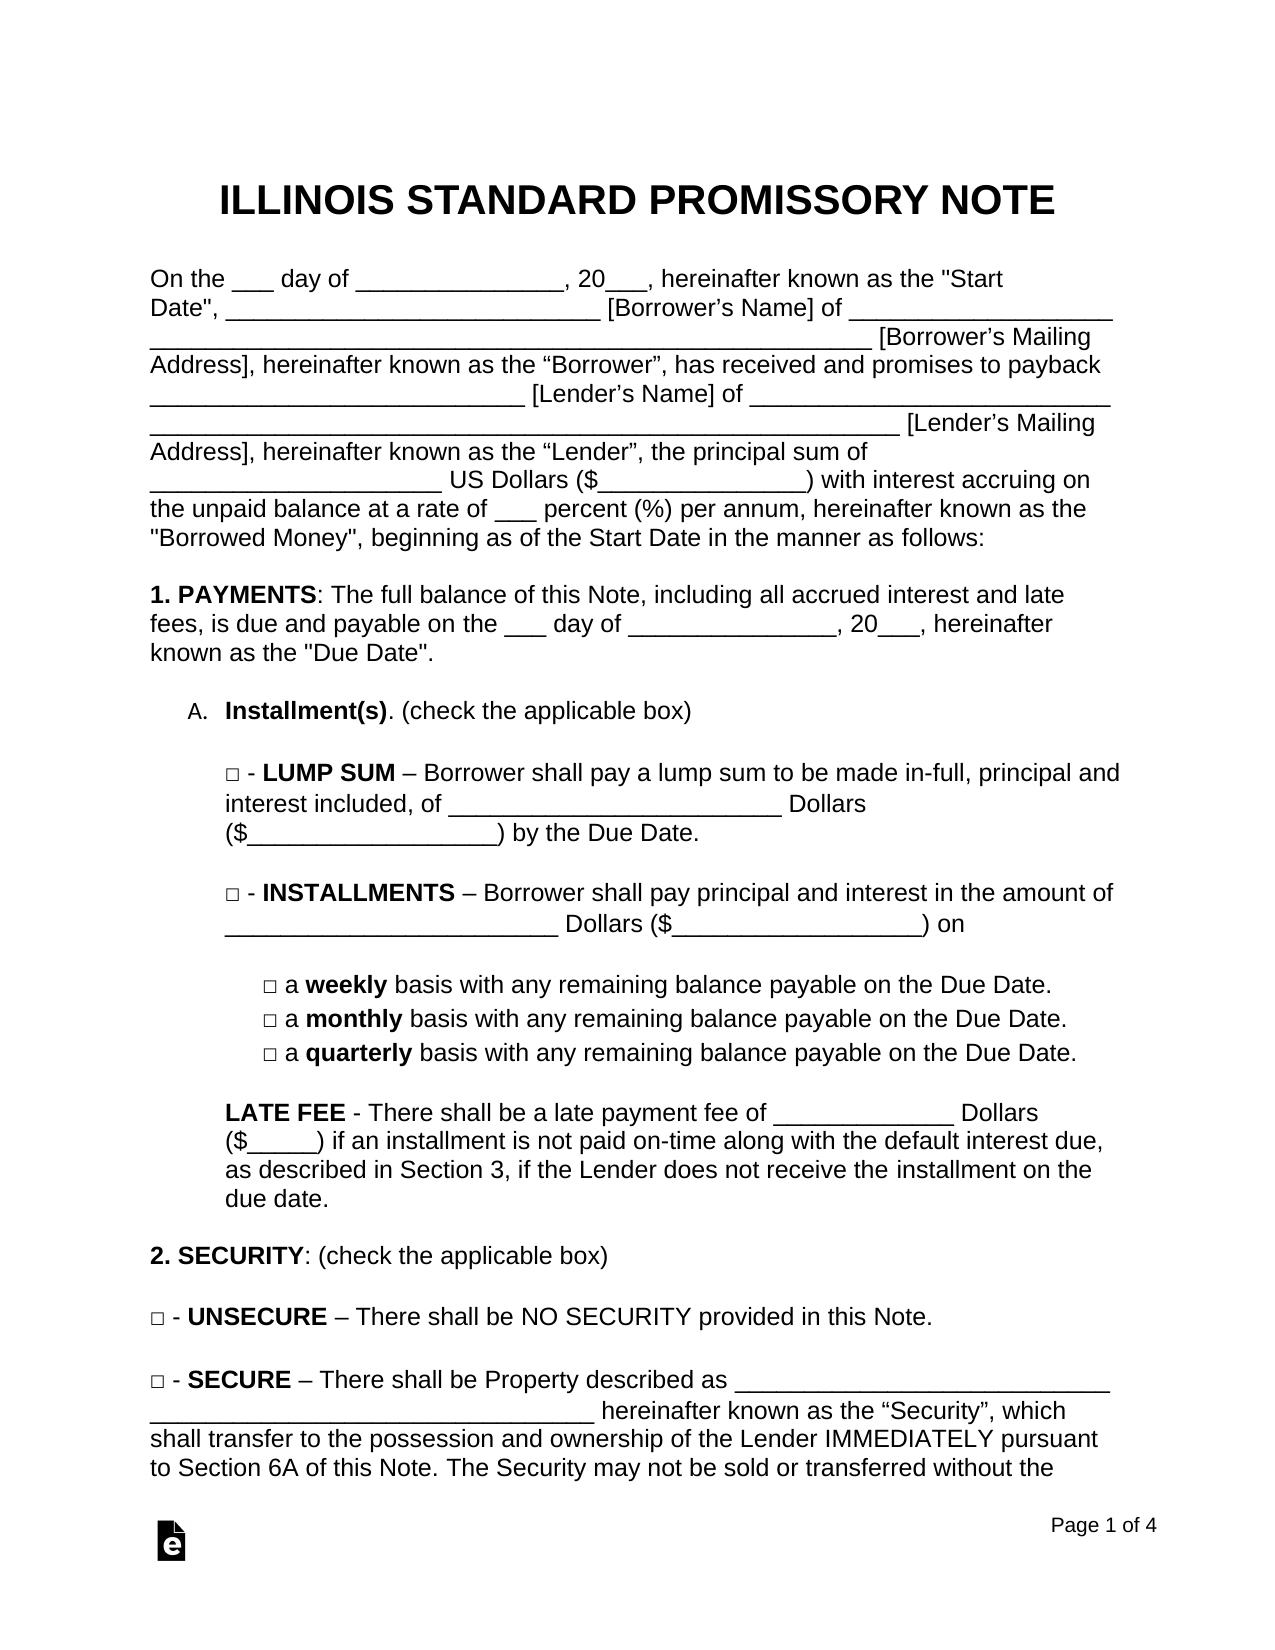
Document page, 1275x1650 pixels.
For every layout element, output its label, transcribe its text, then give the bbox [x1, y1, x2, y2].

text 1. PAYMENTS: The full balance of this Note, including all accrued interest and late fees, is due and payable on the ___ day of _______________, 20___, hereinafter known as the "Due Date". [150, 580, 1125, 667]
text ☐ - LUMP SUM – Borrower shall pay a lump sum to be made in-full, principal and interest included, of ________________________ Dollars ($__________________) by the Due Date. [225, 755, 1125, 846]
text LATE FEE - There shall be a late payment fee of _____________ Dollars ($_____) if an installment is not paid on-time along with the default interest due, as described in Section 3, if the Lender does not receive the installment on the due date. [225, 1097, 1125, 1212]
subtitle ILLINOIS STANDARD PROMISSORY NOTE [150, 175, 1125, 223]
text ______________________________________________________ [Lender’s Mailing Address], hereinafter known as the “Lender”, the principal sum of _____________________ US Dollars ($_______________) with interest accruing on the unpaid balance at a rate of ___ percent (%) per annum, hereinafter known as the "Borrowed Money", beginning as of the Start Date in the manner as follows: [150, 408, 1125, 552]
text ☐ - SECURE – There shall be Property described as ___________________________ [150, 1362, 1125, 1396]
text ☐ - INSTALLMENTS – Borrower shall pay principal and interest in the amount of ________________________ Dollars ($__________________) on [225, 875, 1125, 938]
text ☐ a weekly basis with any remaining balance payable on the Due Date. [225, 967, 1125, 1001]
text ____________________________________________________ [Borrower’s Mailing Address], hereinafter known as the “Borrower”, has received and promises to payback ___________________________ [Lender’s Name] of __________________________ [150, 322, 1125, 408]
text ☐ a quarterly basis with any remaining balance payable on the Due Date. [225, 1035, 1125, 1069]
text ________________________________ hereinafter known as the “Security”, which shall transfer to the possession and ownership of the Lender IMMEDIATELY pursuant to Section 6A of this Note. The Security may not be sold or transferred without the [150, 1396, 1125, 1482]
text ☐ - UNSECURE – There shall be NO SECURITY provided in this Note. [150, 1299, 1125, 1333]
text On the ___ day of _______________, 20___, hereinafter known as the "Start Date", ___________________________ [Borrower’s Name] of ___________________ [150, 264, 1125, 322]
list Installment(s). (check the applicable box) [187, 695, 1125, 726]
text ☐ a monthly basis with any remaining balance payable on the Due Date. [225, 1001, 1125, 1035]
text 2. SECURITY: (check the applicable box) [150, 1241, 1125, 1270]
